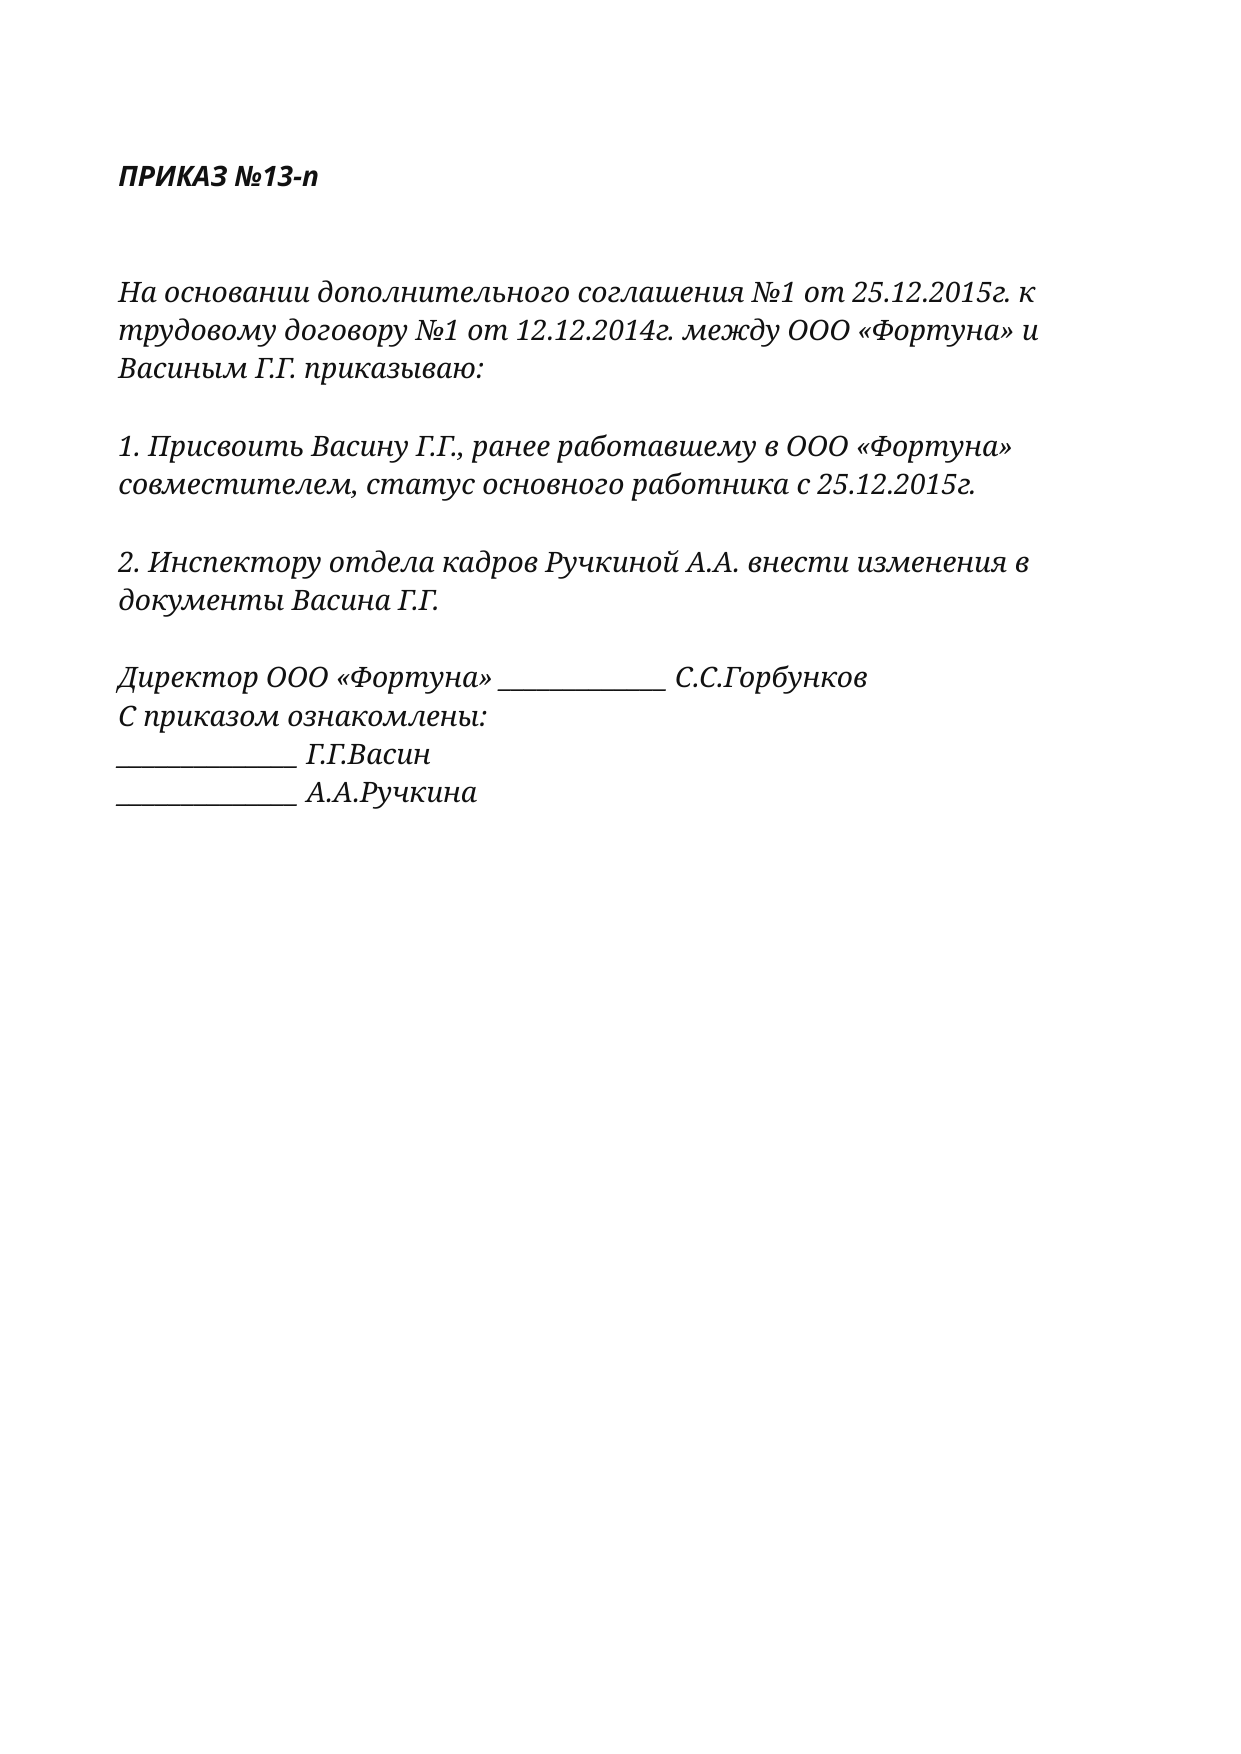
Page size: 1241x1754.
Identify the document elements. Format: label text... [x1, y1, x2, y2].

text 1. Присвоить Васину Г.Г., ранее работавшему в ООО «Фортуна» совместителем, статус основного работника с 25.12.2015г. [118, 426, 1122, 503]
text 2. Инспектору отдела кадров Ручкиной А.А. внести изменения в документы Васина Г.Г. [118, 542, 1122, 619]
text Директор ООО «Фортуна» _____________ С.С.Горбунков С приказом ознакомлены: ______________ Г.Г.Васин ______________ А.А.Ручкина [118, 658, 1122, 811]
text ПРИКАЗ №13-п [118, 118, 1122, 195]
text На основании дополнительного соглашения №1 от 25.12.2015г. к трудовому договору №1 от 12.12.2014г. между ООО «Фортуна» и Васиным Г.Г. приказываю: [118, 272, 1122, 387]
